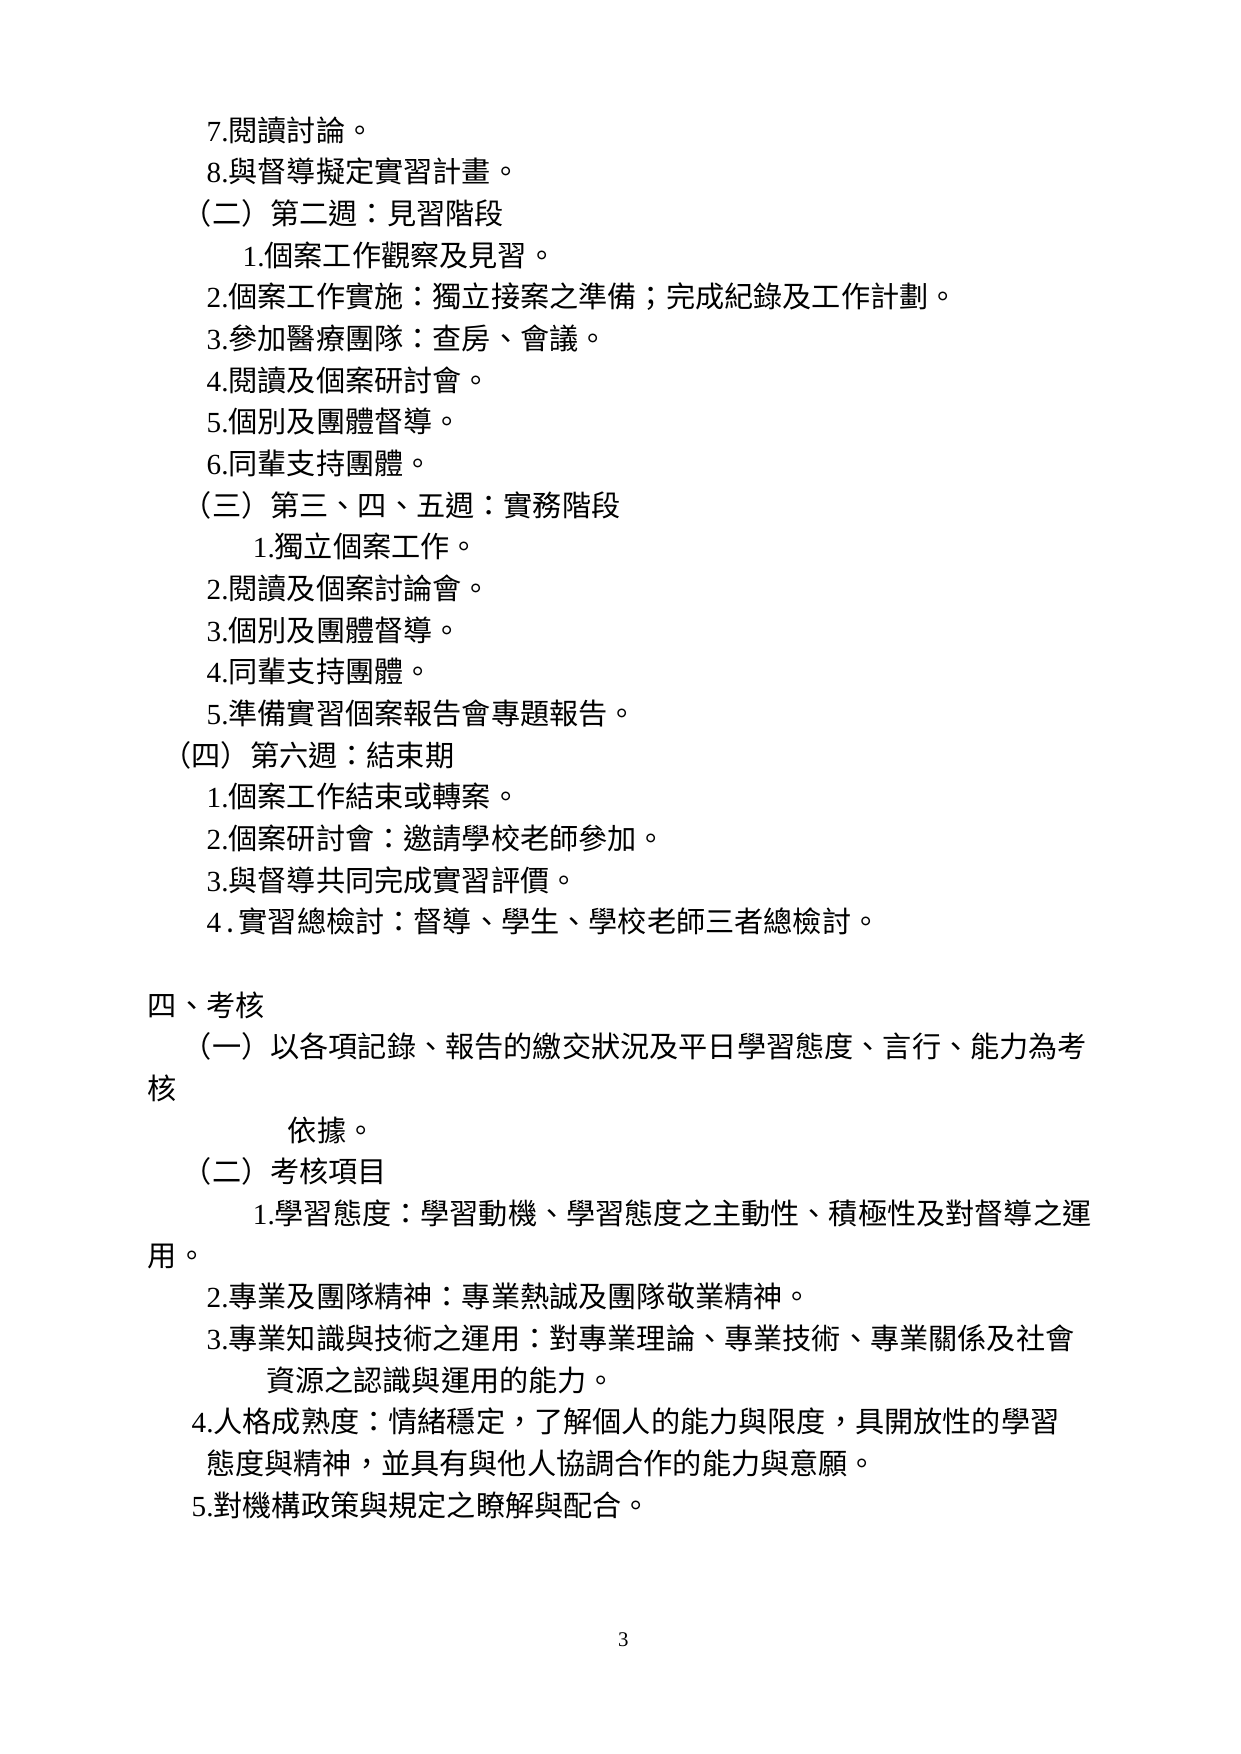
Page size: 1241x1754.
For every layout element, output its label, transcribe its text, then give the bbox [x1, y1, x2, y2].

text 6.同輩支持團體。 [148, 441, 1098, 483]
text 8.與督導擬定實習計畫。 [148, 149, 1098, 191]
text 3.專業知識與技術之運用：對專業理論、專業技術、專業關係及社會資源之認識與運用的能力。 [177, 1316, 1098, 1399]
text 1.個案工作觀察及見習。 [148, 233, 1098, 274]
text 5.準備實習個案報告會專題報告。 [148, 691, 1098, 733]
text 4.實習總檢討：督導、學生、學校老師三者總檢討。 [148, 899, 1098, 941]
text 3.與督導共同完成實習評價。 [148, 858, 1098, 899]
text 1.學習態度：學習動機、學習態度之主動性、積極性及對督導之運用。 [148, 1191, 1098, 1274]
text 4.同輩支持團體。 [148, 649, 1098, 691]
text （四）第六週：結束期 [148, 733, 1098, 774]
text 1.個案工作結束或轉案。 [148, 774, 1098, 816]
text 2.個案工作實施：獨立接案之準備；完成紀錄及工作計劃。 [148, 274, 1098, 316]
text 2.專業及團隊精神：專業熱誠及團隊敬業精神。 [177, 1274, 1098, 1316]
text 4.人格成熟度：情緒穩定，了解個人的能力與限度，具開放性的學習 [148, 1399, 1098, 1441]
text （一）以各項記錄、報告的繳交狀況及平日學習態度、言行、能力為考核 [148, 1024, 1098, 1108]
text 5.個別及團體督導。 [148, 399, 1098, 441]
text 3.個別及團體督導。 [148, 608, 1098, 649]
text （二）考核項目 [148, 1149, 1098, 1191]
text 5.對機構政策與規定之瞭解與配合。 [148, 1483, 1098, 1524]
text 3.參加醫療團隊：查房、會議。 [148, 316, 1098, 358]
text （三）第三、四、五週：實務階段 [148, 483, 1098, 524]
text 依據。 [148, 1108, 1098, 1149]
text （二）第二週：見習階段 [148, 191, 1098, 233]
text 4.閱讀及個案研討會。 [148, 358, 1098, 399]
text 2.閱讀及個案討論會。 [148, 566, 1098, 608]
text 7.閱讀討論。 [148, 108, 1098, 149]
text 四、考核 [148, 983, 1098, 1024]
text 1.獨立個案工作。 [148, 524, 1098, 566]
text 態度與精神，並具有與他人協調合作的能力與意願。 [148, 1441, 1098, 1483]
text 2.個案研討會：邀請學校老師參加。 [148, 816, 1098, 858]
